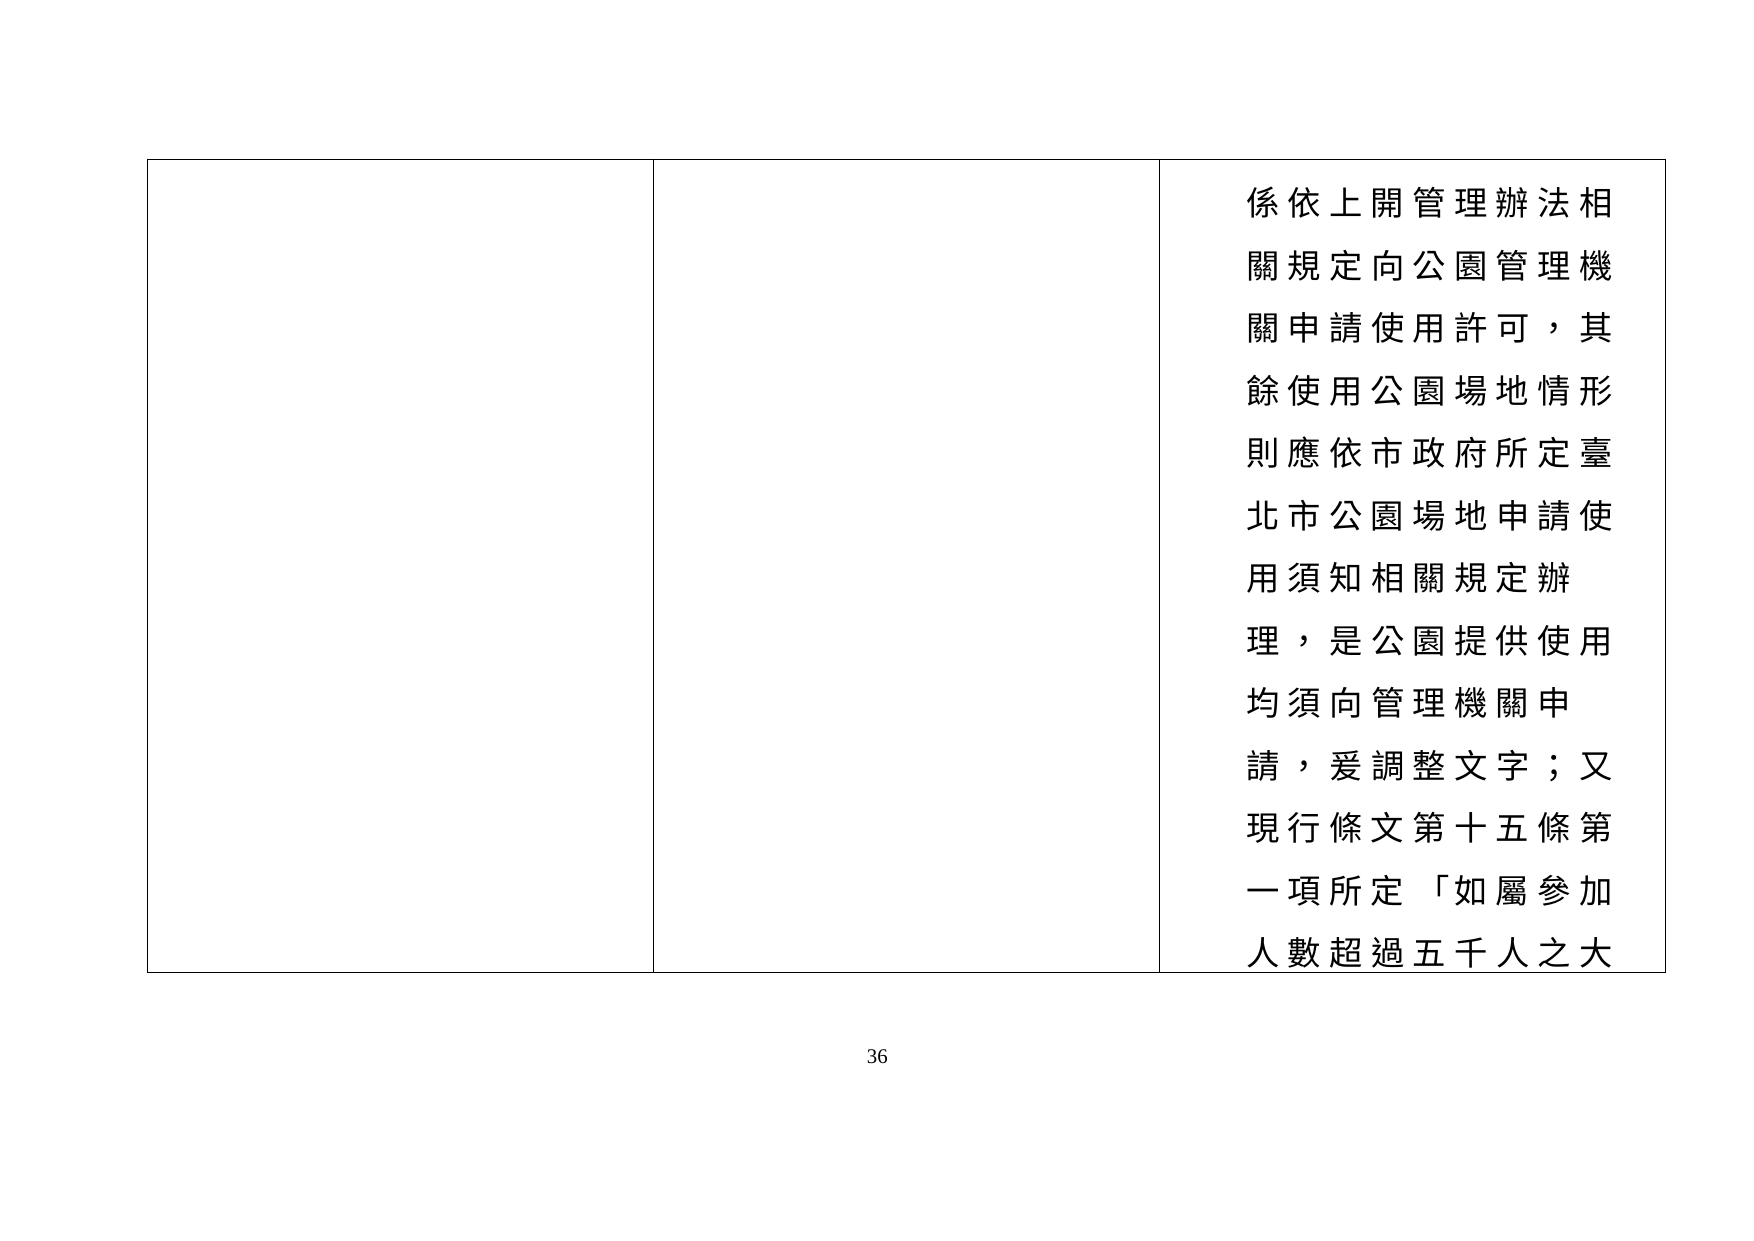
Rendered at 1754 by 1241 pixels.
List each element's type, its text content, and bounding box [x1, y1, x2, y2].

table_cell [148, 160, 653, 972]
table_cell [654, 160, 1159, 972]
table_cell 係依上開管理辦法相關規定向公園管理機關申請使用許可，其餘使用公園場地情形則應依市政府所定臺北市公園場地申請使用須知相關規定辦理，是公園提供使用均須向管理機關申請，爰調整文字；又現行條文第十五條第一項所定「如屬參加人數超過五千人之大 [1160, 160, 1665, 972]
